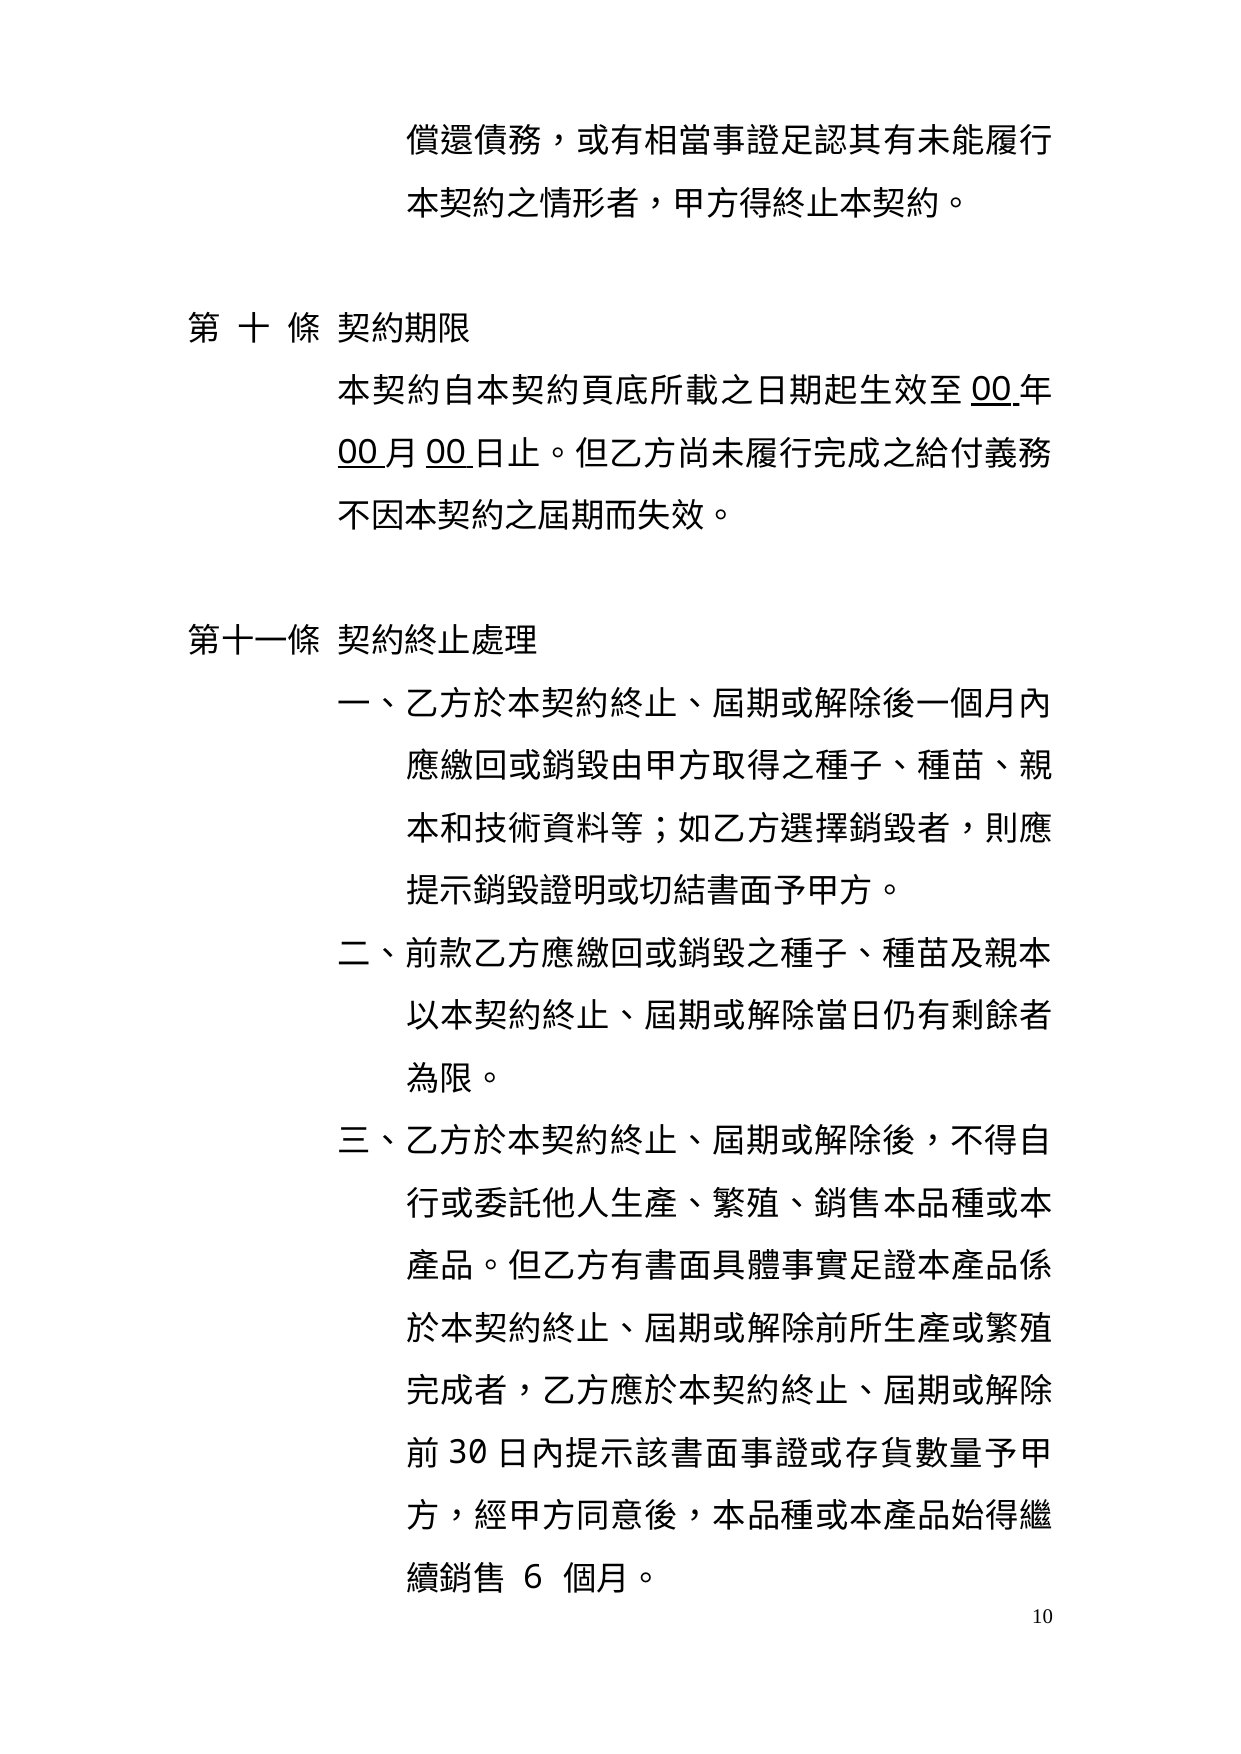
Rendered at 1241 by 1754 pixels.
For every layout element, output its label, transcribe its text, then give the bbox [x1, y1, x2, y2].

text 三、乙方有重整、聲請重整或遭聲請重整；解散、決議解散或遭命令或裁定解散；破產、聲請破產或遭破產宣告；主要資產被查封，無法償還債務，或有相當事證足認其有未能履行本契約之情形者，甲方得終止本契約。 [337, 96, 1053, 221]
text 第 十 條 契約期限 [187, 284, 1053, 346]
text 三、乙方於本契約終止、屆期或解除後，不得自行或委託他人生產、繁殖、銷售本品種或本產品。但乙方有書面具體事實足證本產品係於本契約終止、屆期或解除前所生產或繁殖完成者，乙方應於本契約終止、屆期或解除前30日內提示該書面事證或存貨數量予甲方，經甲方同意後，本品種或本產品始得繼續銷售 6 個月。 [337, 1096, 1053, 1596]
text 本契約自本契約頁底所載之日期起生效至OO年OO月OO日止。但乙方尚未履行完成之給付義務不因本契約之屆期而失效。 [337, 346, 1053, 534]
text 一、乙方於本契約終止、屆期或解除後一個月內應繳回或銷毀由甲方取得之種子、種苗、親本和技術資料等；如乙方選擇銷毀者，則應提示銷毀證明或切結書面予甲方。 [337, 659, 1053, 909]
text 第十一條 契約終止處理 [187, 596, 1053, 659]
text 二、前款乙方應繳回或銷毀之種子、種苗及親本，以本契約終止、屆期或解除當日仍有剩餘者為限。 [337, 909, 1053, 1096]
